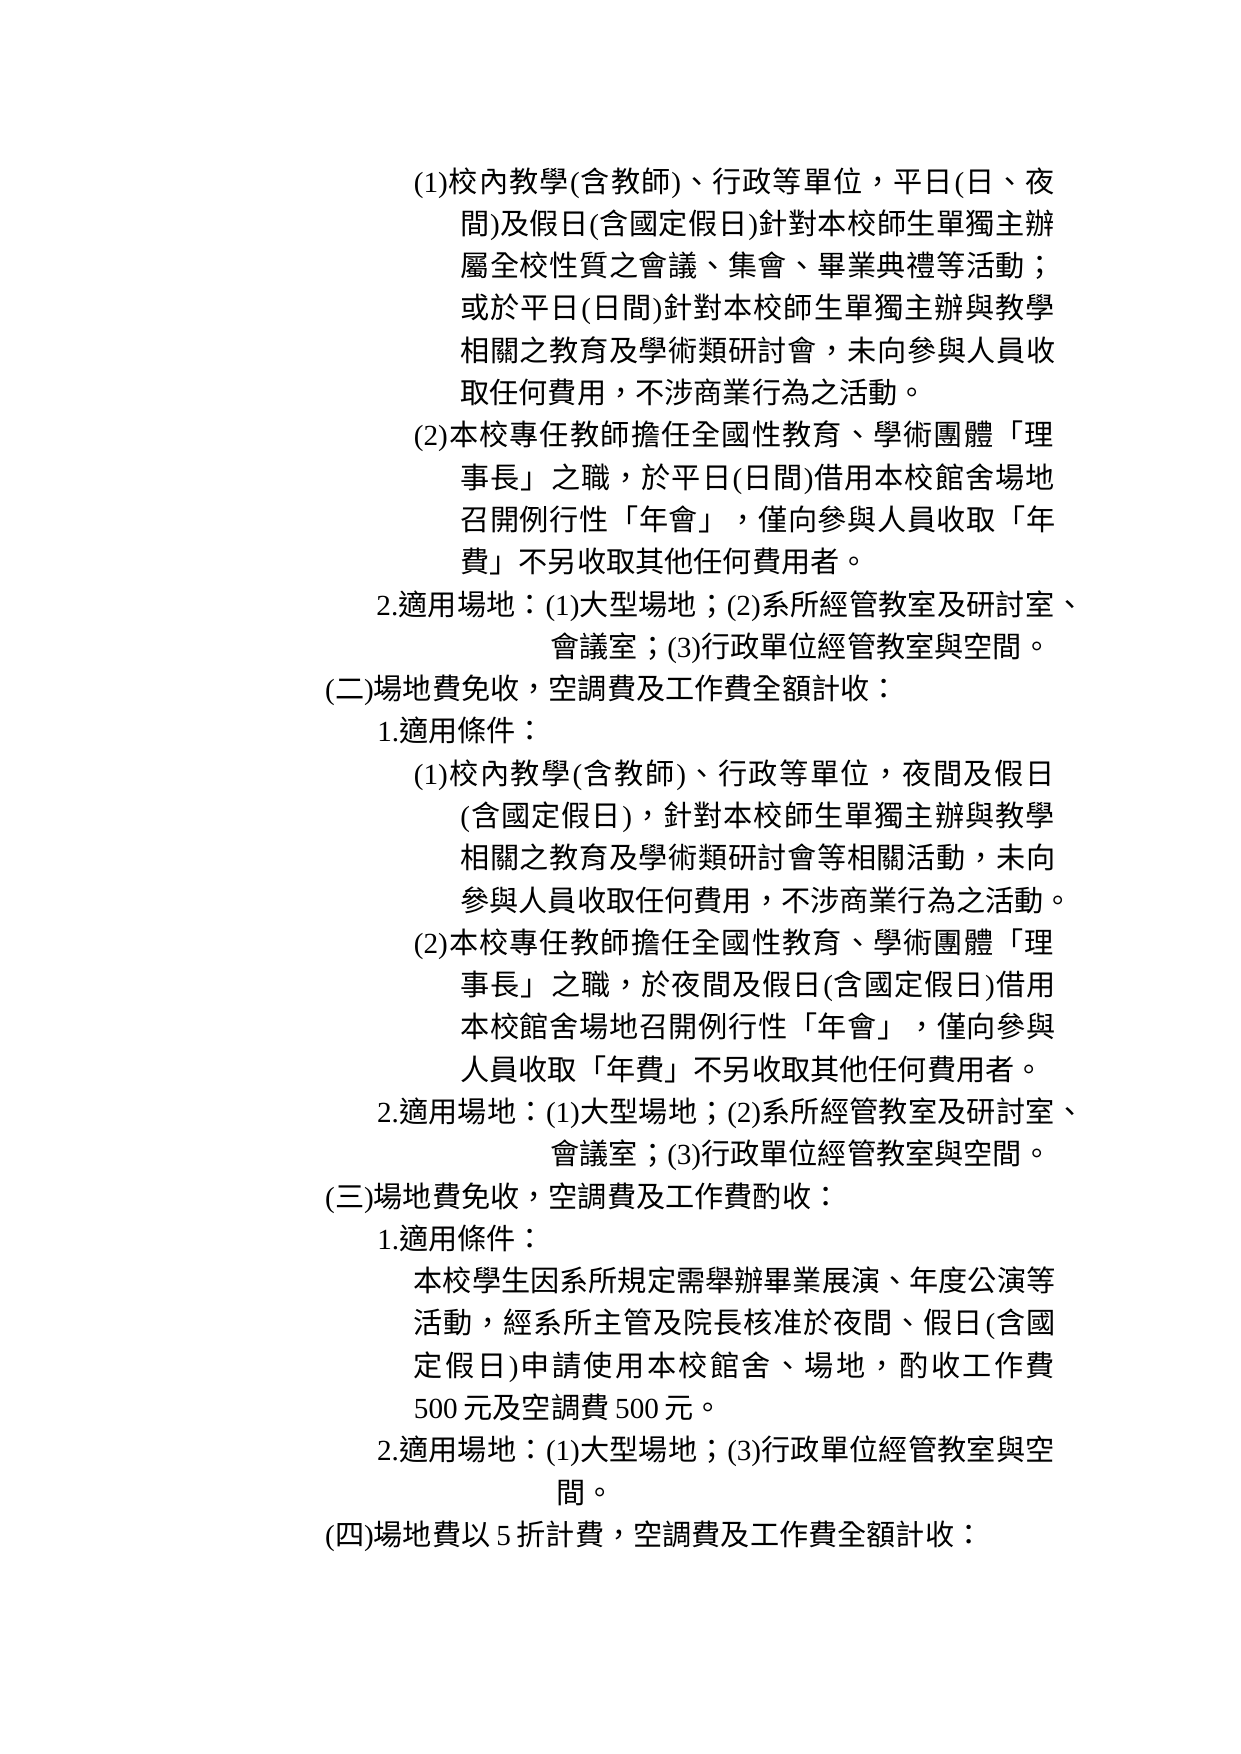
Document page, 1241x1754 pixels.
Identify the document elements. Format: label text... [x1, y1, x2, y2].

text 1.適用條件： [377, 1216, 1055, 1258]
text 2.適用場地：(1)大型場地；(2)系所經管教室及研討室、會議室；(3)行政單位經管教室與空間。 [377, 1089, 1055, 1173]
text (1)校內教學(含教師)、行政等單位，夜間及假日(含國定假日)，針對本校師生單獨主辦與教學相關之教育及學術類研討會等相關活動，未向參與人員收取任何費用，不涉商業行為之活動。 [414, 750, 1055, 919]
text 2.適用場地：(1)大型場地；(3)行政單位經管教室與空間。 [377, 1427, 1055, 1512]
text 1.適用條件： [377, 708, 1055, 750]
text 本校學生因系所規定需舉辦畢業展演、年度公演等活動，經系所主管及院長核准於夜間、假日(含國定假日)申請使用本校館舍、場地，酌收工作費500元及空調費500元。 [413, 1258, 1055, 1427]
text (2)本校專任教師擔任全國性教育、學術團體「理事長」之職，於平日(日間)借用本校館舍場地召開例行性「年會」，僅向參與人員收取「年費」不另收取其他任何費用者。 [414, 412, 1055, 581]
text 2.適用場地：(1)大型場地；(2)系所經管教室及研討室、會議室；(3)行政單位經管教室與空間。 [376, 581, 1055, 666]
text (2)本校專任教師擔任全國性教育、學術團體「理事長」之職，於夜間及假日(含國定假日)借用本校館舍場地召開例行性「年會」，僅向參與人員收取「年費」不另收取其他任何費用者。 [414, 919, 1055, 1089]
text (二)場地費免收，空調費及工作費全額計收： [325, 666, 1055, 708]
text (三)場地費免收，空調費及工作費酌收： [325, 1173, 1055, 1216]
text (四)場地費以5折計費，空調費及工作費全額計收： [325, 1512, 1055, 1554]
text (1)校內教學(含教師)、行政等單位，平日(日、夜間)及假日(含國定假日)針對本校師生單獨主辦屬全校性質之會議、集會、畢業典禮等活動；或於平日(日間)針對本校師生單獨主辦與教學相關之教育及學術類研討會，未向參與人員收取任何費用，不涉商業行為之活動。 [414, 158, 1055, 412]
